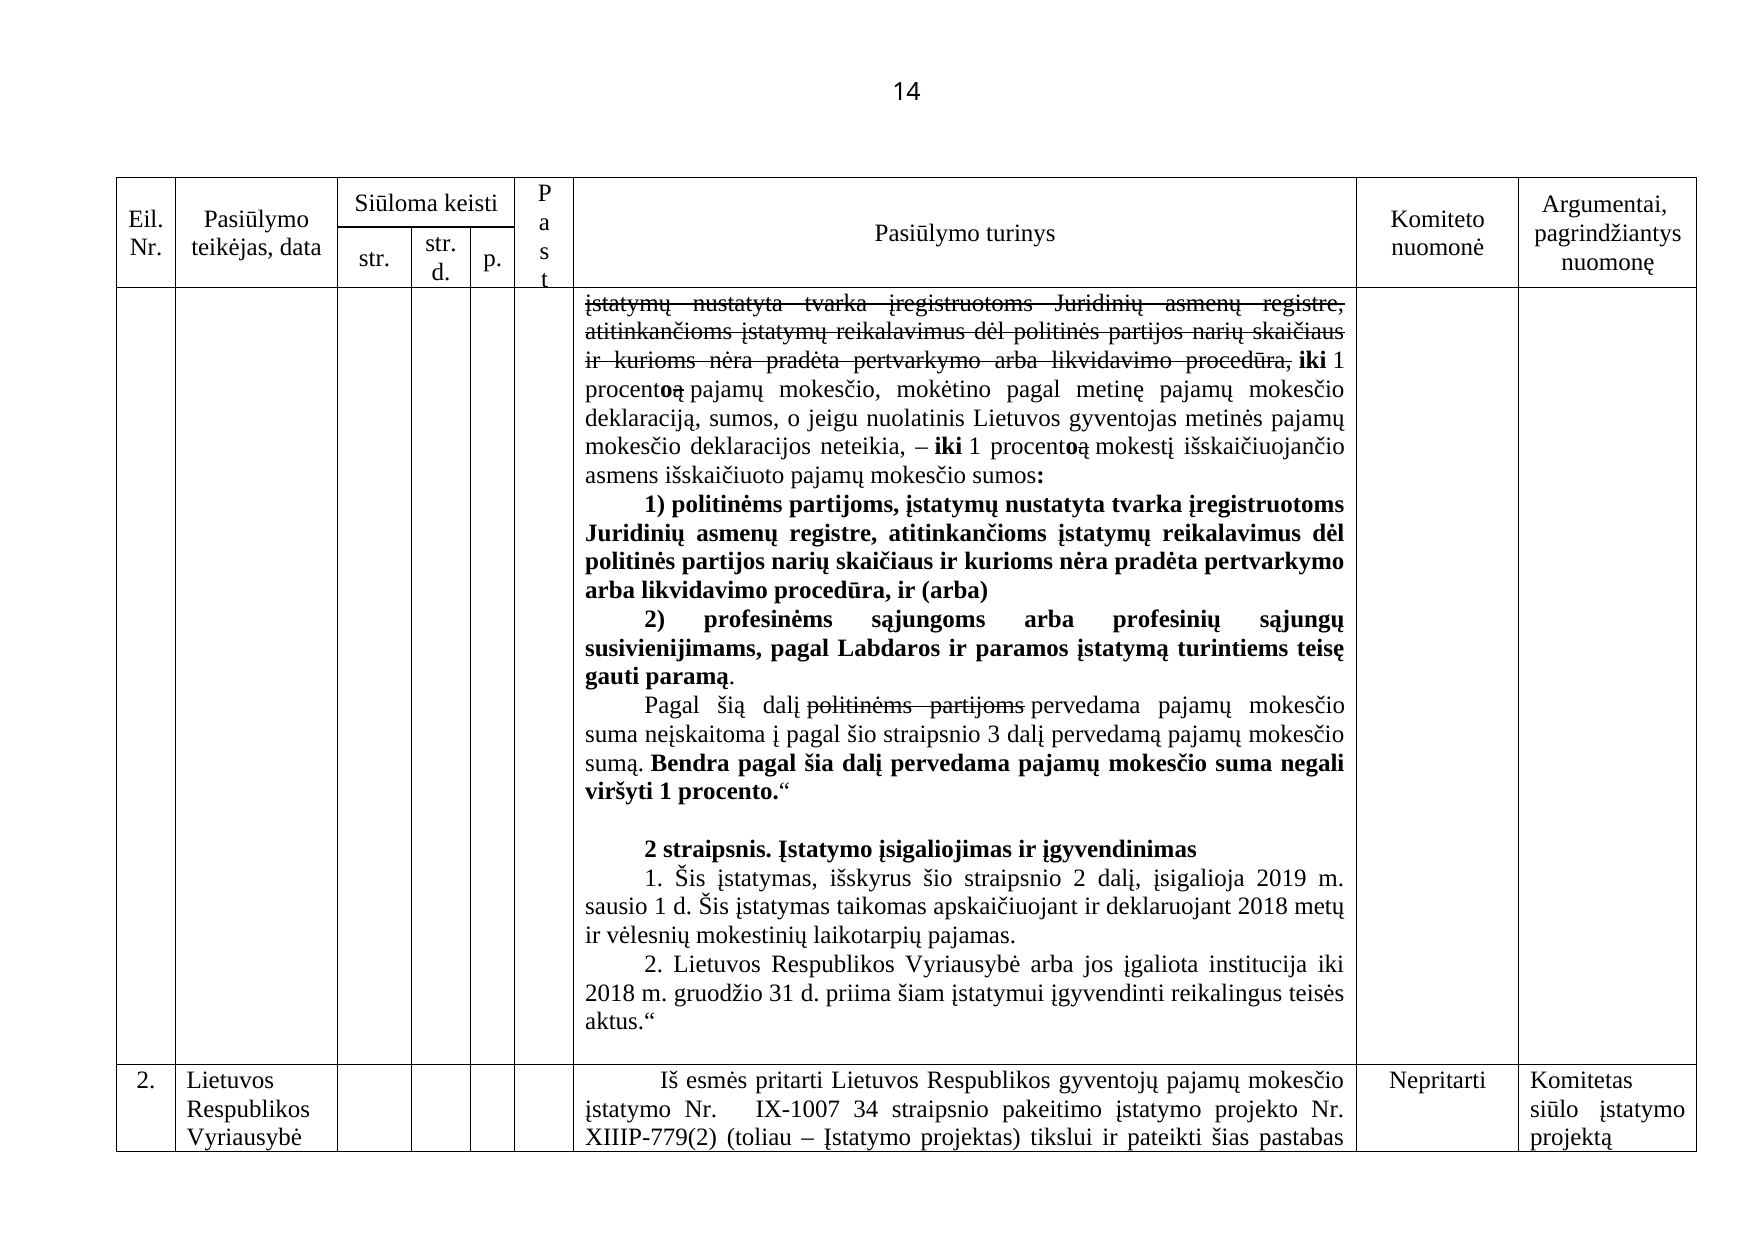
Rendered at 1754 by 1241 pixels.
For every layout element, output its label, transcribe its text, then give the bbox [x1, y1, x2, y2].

table_cell [471, 288, 514, 1064]
table_header Pasiūlymo turinys [574, 178, 1356, 287]
table_header Pastabos [515, 178, 573, 287]
table_cell [1519, 288, 1696, 1064]
table_cell [117, 288, 175, 1064]
table_cell Lietuvos Respublikos Vyriausybė [176, 1065, 337, 1151]
table_cell 2. [117, 1065, 175, 1151]
table_cell [338, 288, 411, 1064]
table_cell [412, 1065, 470, 1151]
table_cell p. [471, 228, 514, 287]
table_cell [515, 1065, 573, 1151]
table_cell Nepritarti [1357, 1065, 1518, 1151]
table_header Siūloma keisti [338, 178, 514, 226]
table_header Komiteto nuomonė [1357, 178, 1518, 287]
table_cell Iš esmės pritarti Lietuvos Respublikos gyventojų pajamų mokesčio įstatymo Nr. IX-1007 34 straipsnio pakeitimo įstatymo projekto Nr. XIIIP-779(2) (toliau – Įstatymo projektas) tikslui ir pateikti šias pastabas [574, 1065, 1356, 1151]
table_header Pasiūlymo teikėjas, data [176, 178, 337, 287]
table_header Eil. Nr. [117, 178, 175, 287]
table_cell Komitetas siūlo įstatymo projektą [1519, 1065, 1696, 1151]
table_cell [515, 288, 573, 1064]
table_cell [412, 288, 470, 1064]
table_cell str. [338, 228, 411, 287]
table_header Argumentai, pagrindžiantys nuomonę [1519, 178, 1696, 287]
table_cell [1357, 288, 1518, 1064]
table_cell [338, 1065, 411, 1151]
table_cell [176, 288, 337, 1064]
table_cell [471, 1065, 514, 1151]
table_cell str. d. [412, 228, 470, 287]
table_cell įstatymų nustatyta tvarka įregistruotoms Juridinių asmenų registre, atitinkančioms įstatymų reikalavimus dėl politinės partijos narių skaičiaus ir kurioms nėra pradėta pertvarkymo arba likvidavimo procedūra, iki 1 procentoą pajamų mokesčio, mokėtino pagal metinę pajamų mokesčio deklaraciją, sumos, o jeigu nuolatinis Lietuvos gyventojas metinės pajamų mokesčio deklaracijos neteikia, – iki 1 procentoą mokestį išskaičiuojančio asmens išskaičiuoto pajamų mokesčio sumos: 1) politinėms partijoms, įstatymų nustatyta tvarka įregistruotoms Juridinių asmenų registre, atitinkančioms įstatymų reikalavimus dėl politinės partijos narių skaičiaus ir kurioms nėra pradėta pertvarkymo arba likvidavimo procedūra, ir (arba) 2) profesinėms sąjungoms arba profesinių sąjungų susivienijimams, pagal Labdaros ir paramos įstatymą turintiems teisę gauti paramą. Pagal šią dalį politinėms partijoms pervedama pajamų mokesčio suma neįskaitoma į pagal šio straipsnio 3 dalį pervedamą pajamų mokesčio sumą. Bendra pagal šia dalį pervedama pajamų mokesčio suma negali viršyti 1 procento.“ 2 straipsnis. Įstatymo įsigaliojimas ir įgyvendinimas 1. Šis įstatymas, išskyrus šio straipsnio 2 dalį, įsigalioja 2019 m. sausio 1 d. Šis įstatymas taikomas apskaičiuojant ir deklaruojant 2018 metų ir vėlesnių mokestinių laikotarpių pajamas. 2. Lietuvos Respublikos Vyriausybė arba jos įgaliota institucija iki 2018 m. gruodžio 31 d. priima šiam įstatymui įgyvendinti reikalingus teisės aktus.“ [574, 288, 1356, 1064]
